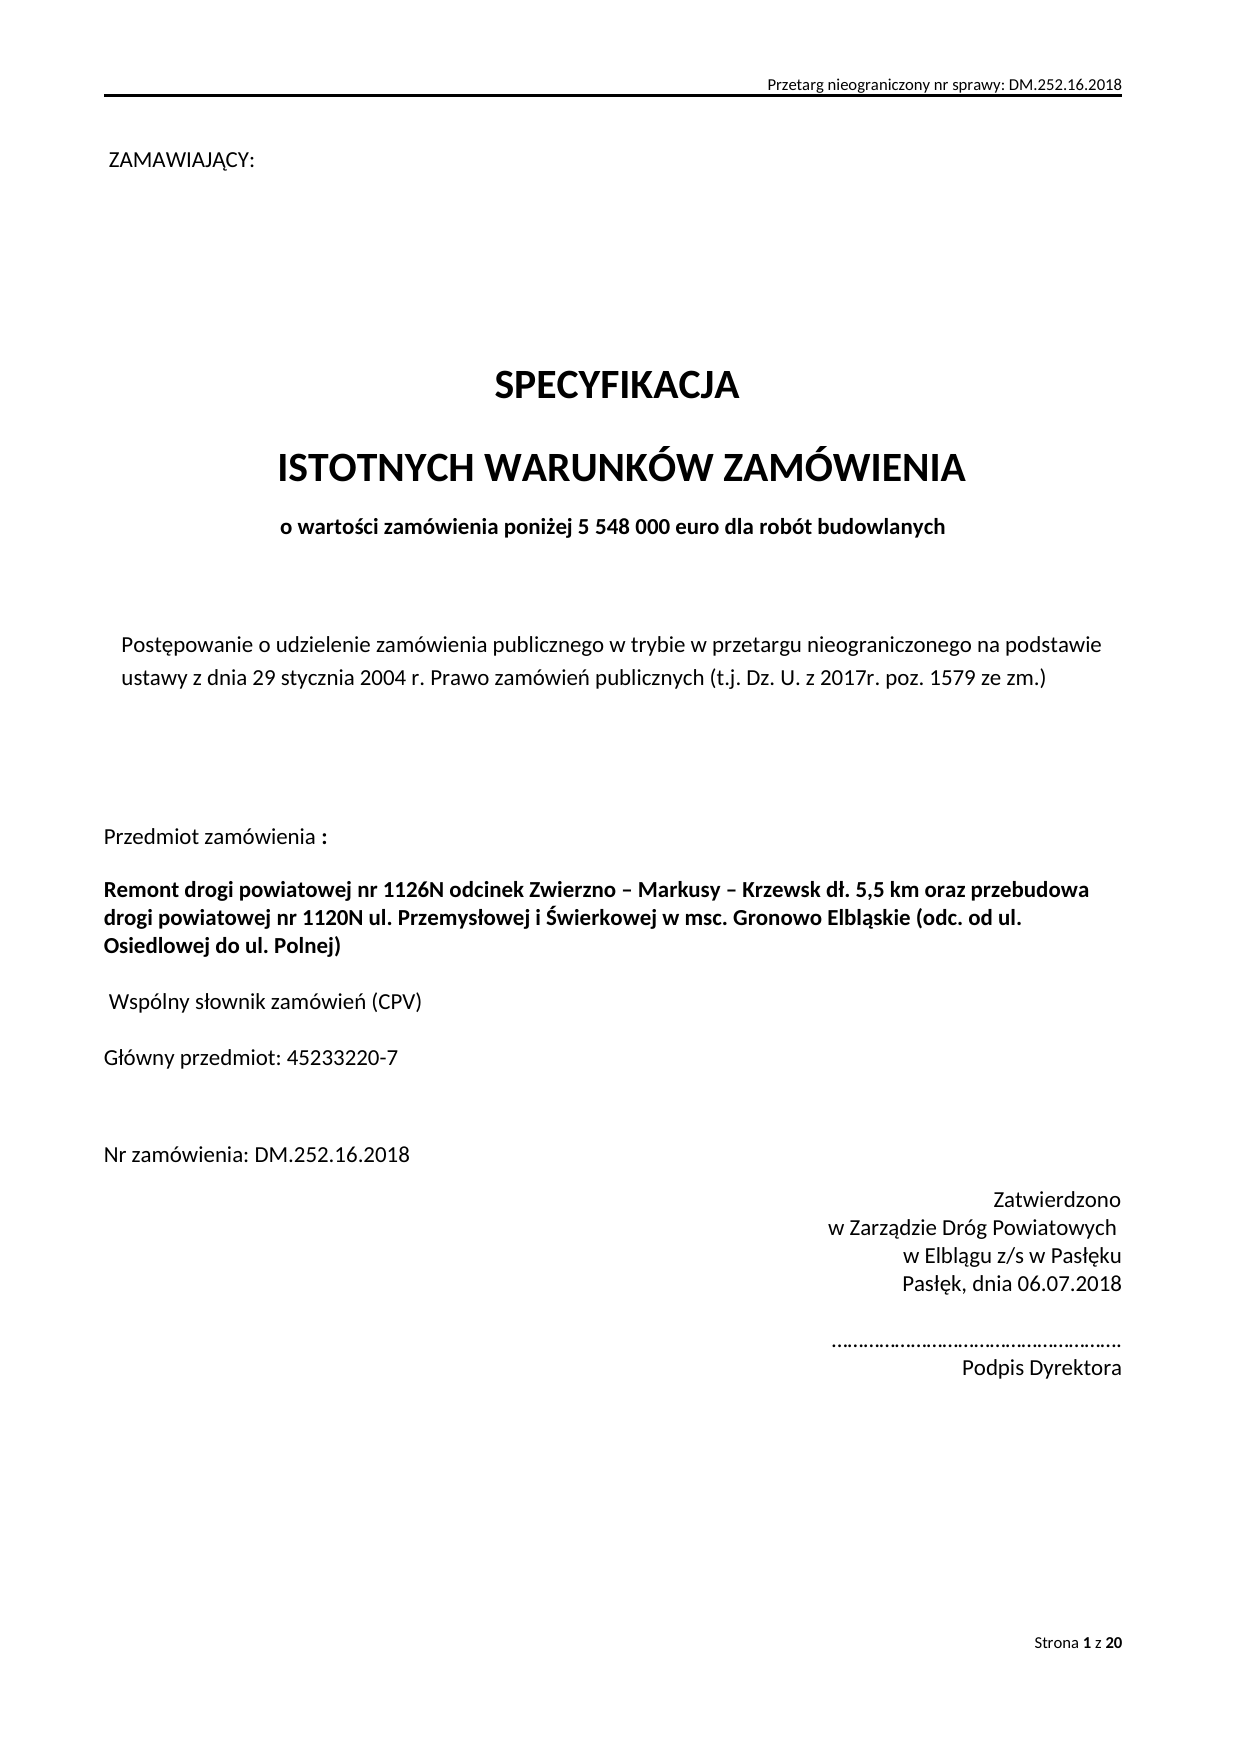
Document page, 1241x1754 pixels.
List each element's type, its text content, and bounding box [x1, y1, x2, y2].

text ISTOTNYCH WARUNKÓW ZAMÓWIENIA [121, 441, 1122, 492]
text Wspólny słownik zamówień (CPV) [103, 987, 1122, 1015]
text ………………………………………………. [121, 1325, 1122, 1353]
text ZAMAWIAJĄCY: [103, 146, 1122, 173]
text Nr zamówienia: DM.252.16.2018 [103, 1141, 1122, 1169]
text Postępowanie o udzielenie zamówienia publicznego w trybie w przetargu nieograniczonego na podstawie ustawy z dnia 29 stycznia 2004 r. Prawo zamówień publicznych (t.j. Dz. U. z 2017r. poz. 1579 ze zm.) [121, 631, 1122, 691]
text Główny przedmiot: 45233220-7 [103, 1043, 1122, 1071]
text o wartości zamówienia poniżej 5 548 000 euro dla robót budowlanych [103, 512, 1122, 540]
text Przedmiot zamówienia : [103, 822, 1122, 850]
text SPECYFIKACJA [121, 358, 1122, 408]
text w Elblągu z/s w Pasłęku [121, 1241, 1122, 1269]
text Remont drogi powiatowej nr 1126N odcinek Zwierzno – Markusy – Krzewsk dł. 5,5 km oraz przebudowa drogi powiatowej nr 1120N ul. Przemysłowej i Świerkowej w msc. Gronowo Elbląskie (odc. od ul. Osiedlowej do ul. Polnej) [103, 875, 1122, 959]
text Pasłęk, dnia 06.07.2018 [121, 1269, 1122, 1297]
text Podpis Dyrektora [121, 1353, 1122, 1381]
text Zatwierdzono [121, 1185, 1122, 1213]
text w Zarządzie Dróg Powiatowych [121, 1213, 1122, 1241]
